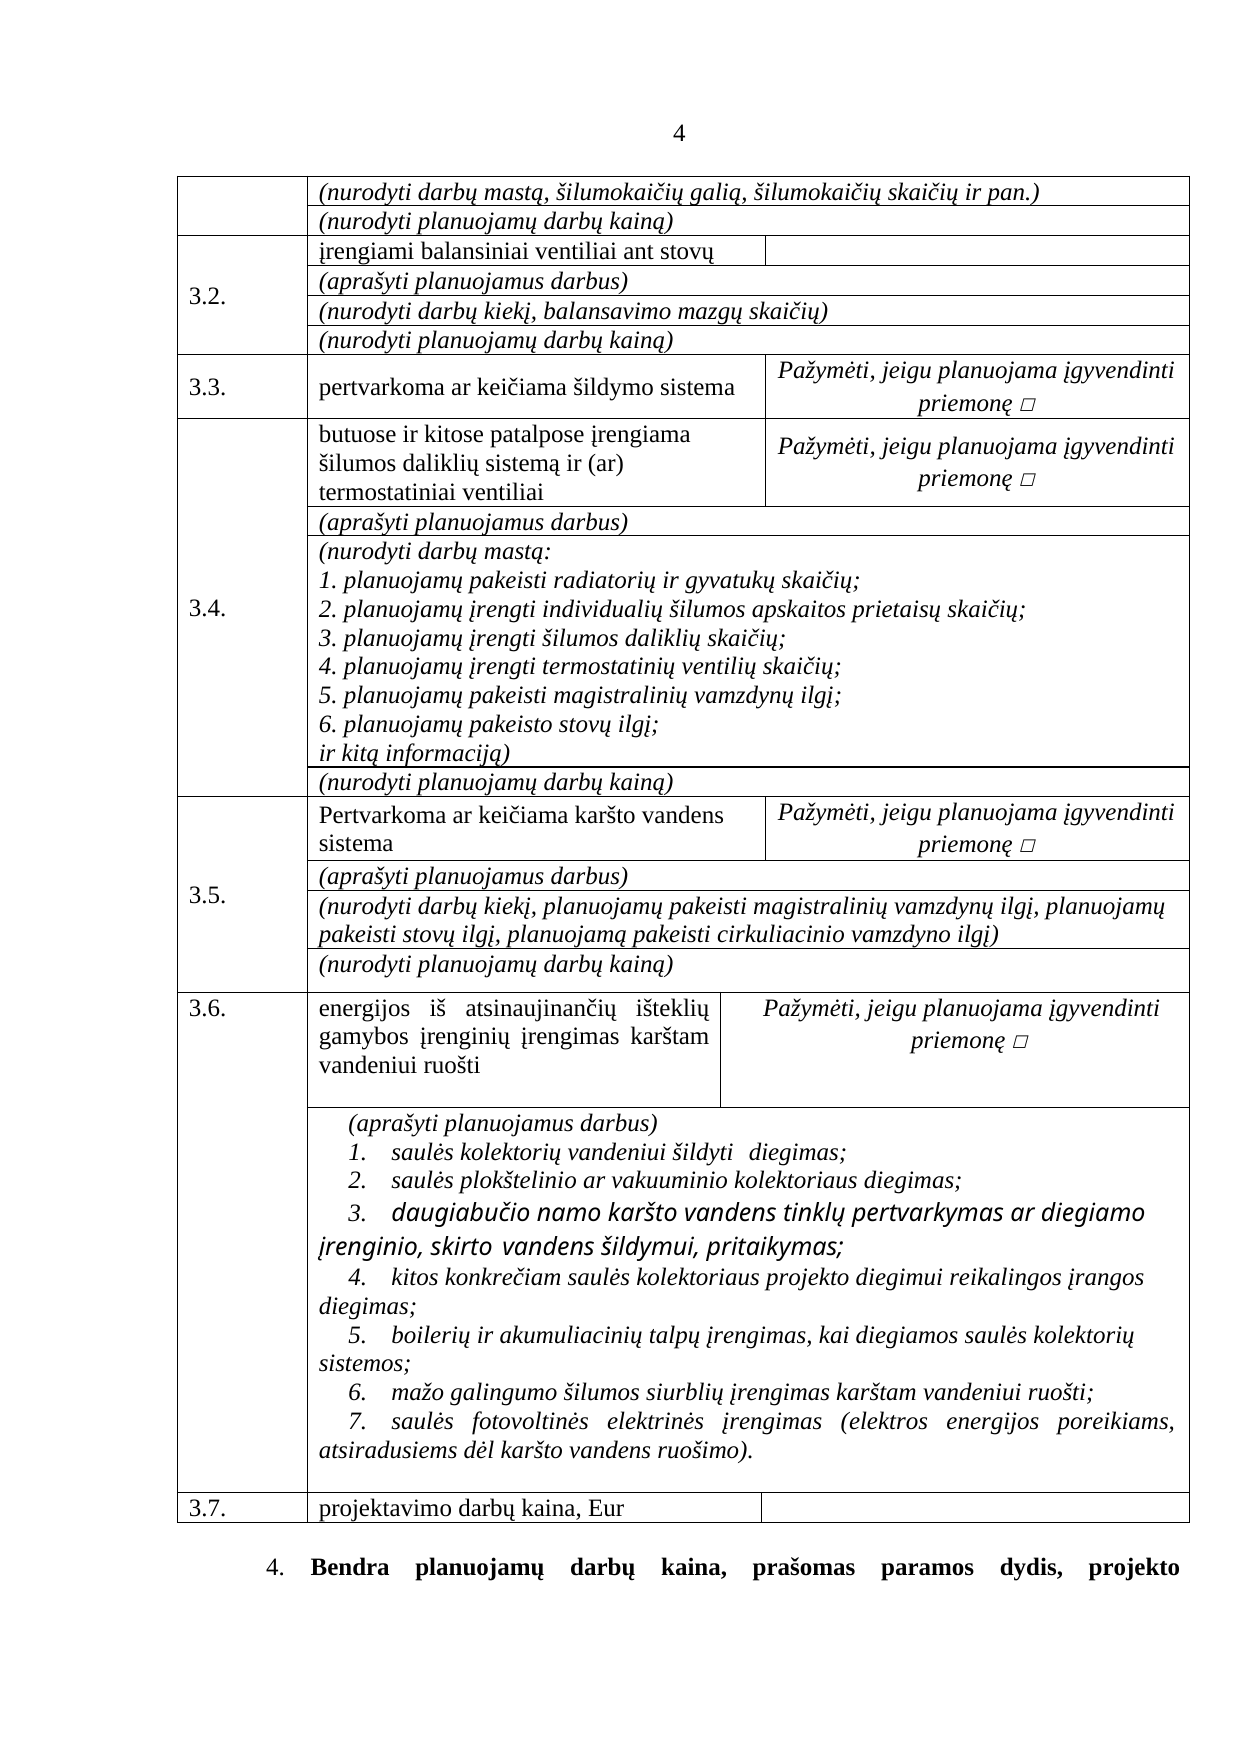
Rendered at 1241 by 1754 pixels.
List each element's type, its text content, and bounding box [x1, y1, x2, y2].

table_cell Pažymėti, jeigu planuojama įgyvendinti priemonę ☐ [766, 419, 1189, 506]
table_cell (nurodyti darbų mastą, šilumokaičių galią, šilumokaičių skaičių ir pan.) [308, 177, 1189, 205]
table_cell Pertvarkoma ar keičiama karšto vandens sistema [308, 797, 765, 860]
table_cell (aprašyti planuojamus darbus) 1. saulės kolektorių vandeniui šildyti diegimas; 2. saulės plokštelinio ar vakuuminio kolektoriaus diegimas; 3. daugiabučio namo karšto vandens tinklų pertvarkymas ar diegiamo įrenginio, skirto vandens šildymui, pritaikymas; 4. kitos konkrečiam saulės kolektoriaus projekto diegimui reikalingos įrangos diegimas; 5. boilerių ir akumuliacinių talpų įrengimas, kai diegiamos saulės kolektorių sistemos; 6. mažo galingumo šilumos siurblių įrengimas karštam vandeniui ruošti; 7. saulės fotovoltinės elektrinės įrengimas (elektros energijos poreikiams, atsiradusiems dėl karšto vandens ruošimo). [308, 1108, 1189, 1492]
table_cell 3.5. [178, 797, 307, 992]
table_cell (aprašyti planuojamus darbus) [308, 507, 1189, 535]
table_cell (nurodyti planuojamų darbų kainą) [308, 206, 1189, 235]
table_cell (aprašyti planuojamus darbus) [308, 861, 1189, 890]
table_cell 3.4. [178, 419, 307, 796]
table_cell įrengiami balansiniai ventiliai ant stovų [308, 236, 765, 265]
table_cell Pažymėti, jeigu planuojama įgyvendinti priemonę ☐ [766, 797, 1189, 860]
table_cell [766, 236, 1189, 265]
table_cell Pažymėti, jeigu planuojama įgyvendinti priemonę ☐ [721, 993, 1189, 1107]
table_cell (nurodyti planuojamų darbų kainą) [308, 768, 1189, 796]
table_cell Pažymėti, jeigu planuojama įgyvendinti priemonę ☐ [766, 355, 1189, 418]
table_cell (nurodyti darbų mastą: 1. planuojamų pakeisti radiatorių ir gyvatukų skaičių; 2. planuojamų įrengti individualių šilumos apskaitos prietaisų skaičių; 3. planuojamų įrengti šilumos daliklių skaičių; 4. planuojamų įrengti termostatinių ventilių skaičių; 5. planuojamų pakeisti magistralinių vamzdynų ilgį; 6. planuojamų pakeisto stovų ilgį; ir kitą informaciją) [308, 536, 1189, 766]
table_cell (nurodyti darbų kiekį, balansavimo mazgų skaičių) [308, 296, 1189, 324]
table_cell [762, 1493, 1189, 1522]
table_cell (nurodyti planuojamų darbų kainą) [308, 326, 1189, 354]
table_cell (nurodyti planuojamų darbų kainą) [308, 949, 1189, 992]
table_cell energijos iš atsinaujinančių išteklių gamybos įrenginių įrengimas karštam vandeniui ruošti [308, 993, 720, 1107]
table_cell pertvarkoma ar keičiama šildymo sistema [308, 355, 765, 418]
text 4. Bendra planuojamų darbų kaina, prašomas paramos dydis, projekto [177, 1552, 1181, 1581]
table_cell (nurodyti darbų kiekį, planuojamų pakeisti magistralinių vamzdynų ilgį, planuojamų pakeisti stovų ilgį, planuojamą pakeisti cirkuliacinio vamzdyno ilgį) [308, 891, 1189, 948]
table_cell 3.3. [178, 355, 307, 418]
table_cell 3.7. [178, 1493, 307, 1522]
table_header [178, 177, 307, 235]
table_cell projektavimo darbų kaina, Eur [308, 1493, 761, 1522]
table_cell (aprašyti planuojamus darbus) [308, 266, 1189, 295]
table_cell butuose ir kitose patalpose įrengiama šilumos daliklių sistemą ir (ar) termostatiniai ventiliai [308, 419, 765, 506]
table_cell 3.6. [178, 993, 307, 1492]
table_cell 3.2. [178, 236, 307, 354]
